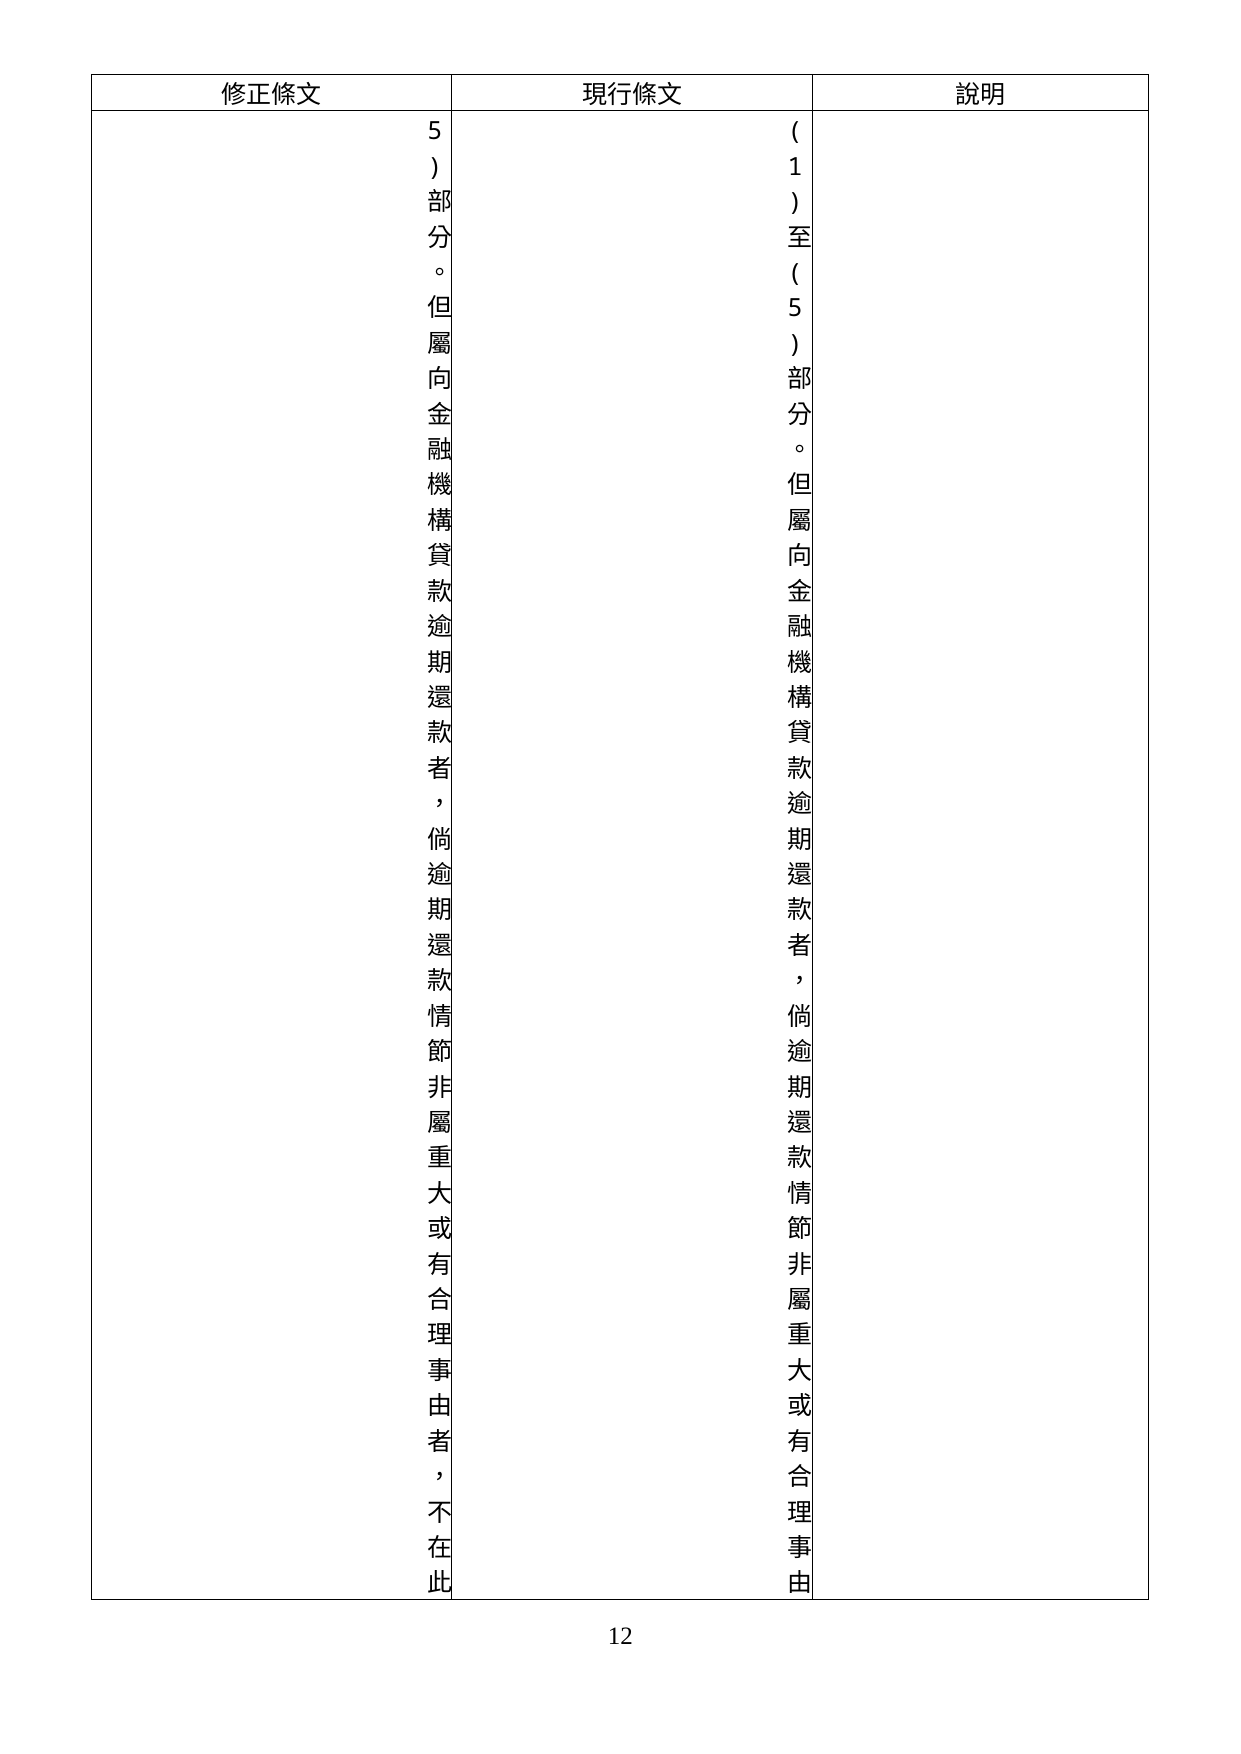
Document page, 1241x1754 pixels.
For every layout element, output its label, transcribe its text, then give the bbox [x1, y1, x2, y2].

table_header 說明 [813, 75, 1148, 110]
table_cell [813, 111, 1148, 1599]
table_header 現行條文 [452, 75, 812, 110]
table_header 修正條文 [92, 75, 451, 110]
table_cell 公司或申請時之董事、監察人、總經理或實質負責人於最近三年內，有違反誠信原則之行為者。 審查認定標準： 所謂「最近三年內」：係指該股票申請上櫃案經本中心收文受理之日起算之前三年內。 所謂「有違反誠信原則之行為」，係指有下列情事之一者： 公司部分 所開立之支票存款戶經票據交換所公告為拒絕往來戶，或因簽發支票或以金融業為擔當付款人之票據，發生存款不足退票列入紀錄，未經達成本中心「證券商營業處所買賣有價證券業務規則」第十二條第四項所列之補正程序並檢附相關書件證明者。 向金融機構貸款有逾期還款之情形者。 曾違反勞動基準法經判決有罪確定者。但最近一年內未受勞工主管機關罰鍰以上處分或法院刑事有罪判決者，不在此限。 違反稅捐稽徵法經判決有罪確定者。 違反申請上櫃時所出具聲明書之聲明事項者。 有其他重大虛偽不實或喪失公司債信情事，而有損害公司利益或股東權益或公眾利益者。 董事、監察人、總經理或實質負責人部分 同前1.之(1)至(5)部分。但屬向金融機構貸款逾期還款者，倘逾期還款情節非屬重大或有合理事由者，不在此限。 觸犯公司法、銀行法、保險法、金融控股公司法、證券交易法、期貨交易法、商業會計法、票券金融管理法等商事法所定之罪，或貪污、瀆職、詐欺、背信、侵占等罪，經法院判決有期徒刑以上之刑者。 有經營其他公司涉及惡性倒閉等不良經營行為者。 [452, 111, 812, 1599]
table_cell 公司或申請時之董事、總經理或實質負責人於最近三年內，有違反誠信原則之行為者。 審查認定標準： 所謂「最近三年內」：係指該股票申請上櫃案經本中心收文受理之日起算之前三年內。 所謂「有違反誠信原則之行為」，係指有下列情事之一者： 公司部分 所開立之支票存款戶經票據交換所公告為拒絕往來戶，或因簽發支票或以金融業為擔當付款人之票據，發生存款不足退票列入紀錄，未經達成本中心「證券商營業處所買賣有價證券業務規則」第十二條第四項所列之補正程序並檢附相關書件證明者。 向金融機構貸款有逾期還款之情形者。 曾違反勞動基準法經判決有罪確定者。但最近一年內未受勞工主管機關罰鍰以上處分或法院刑事有罪判決者，不在此限。 違反稅捐稽徵法經判決有罪確定者。 違反申請上櫃時所出具聲明書之聲明事項者。 有其他重大虛偽不實或喪失公司債信情事，而有損害公司利益或股東權益或公眾利益者。 董事、總經理或實質負責人部分 同前1.之(1)至(5)部分。但屬向金融機構貸款逾期還款者，倘逾期還款情節非屬重大或有合理事由者，不在此限。 觸犯公司法、銀行法、保險法、金融控股公司法、證券交易法、期貨交易法、商業會計法、票券金融管理法等商事法所定之罪，或貪污、瀆職、詐欺、背信、侵占等罪，經法院判決有期徒刑以上之刑者。 有經營其他公司涉及惡性倒閉等不良經營行為者。 [92, 111, 451, 1599]
